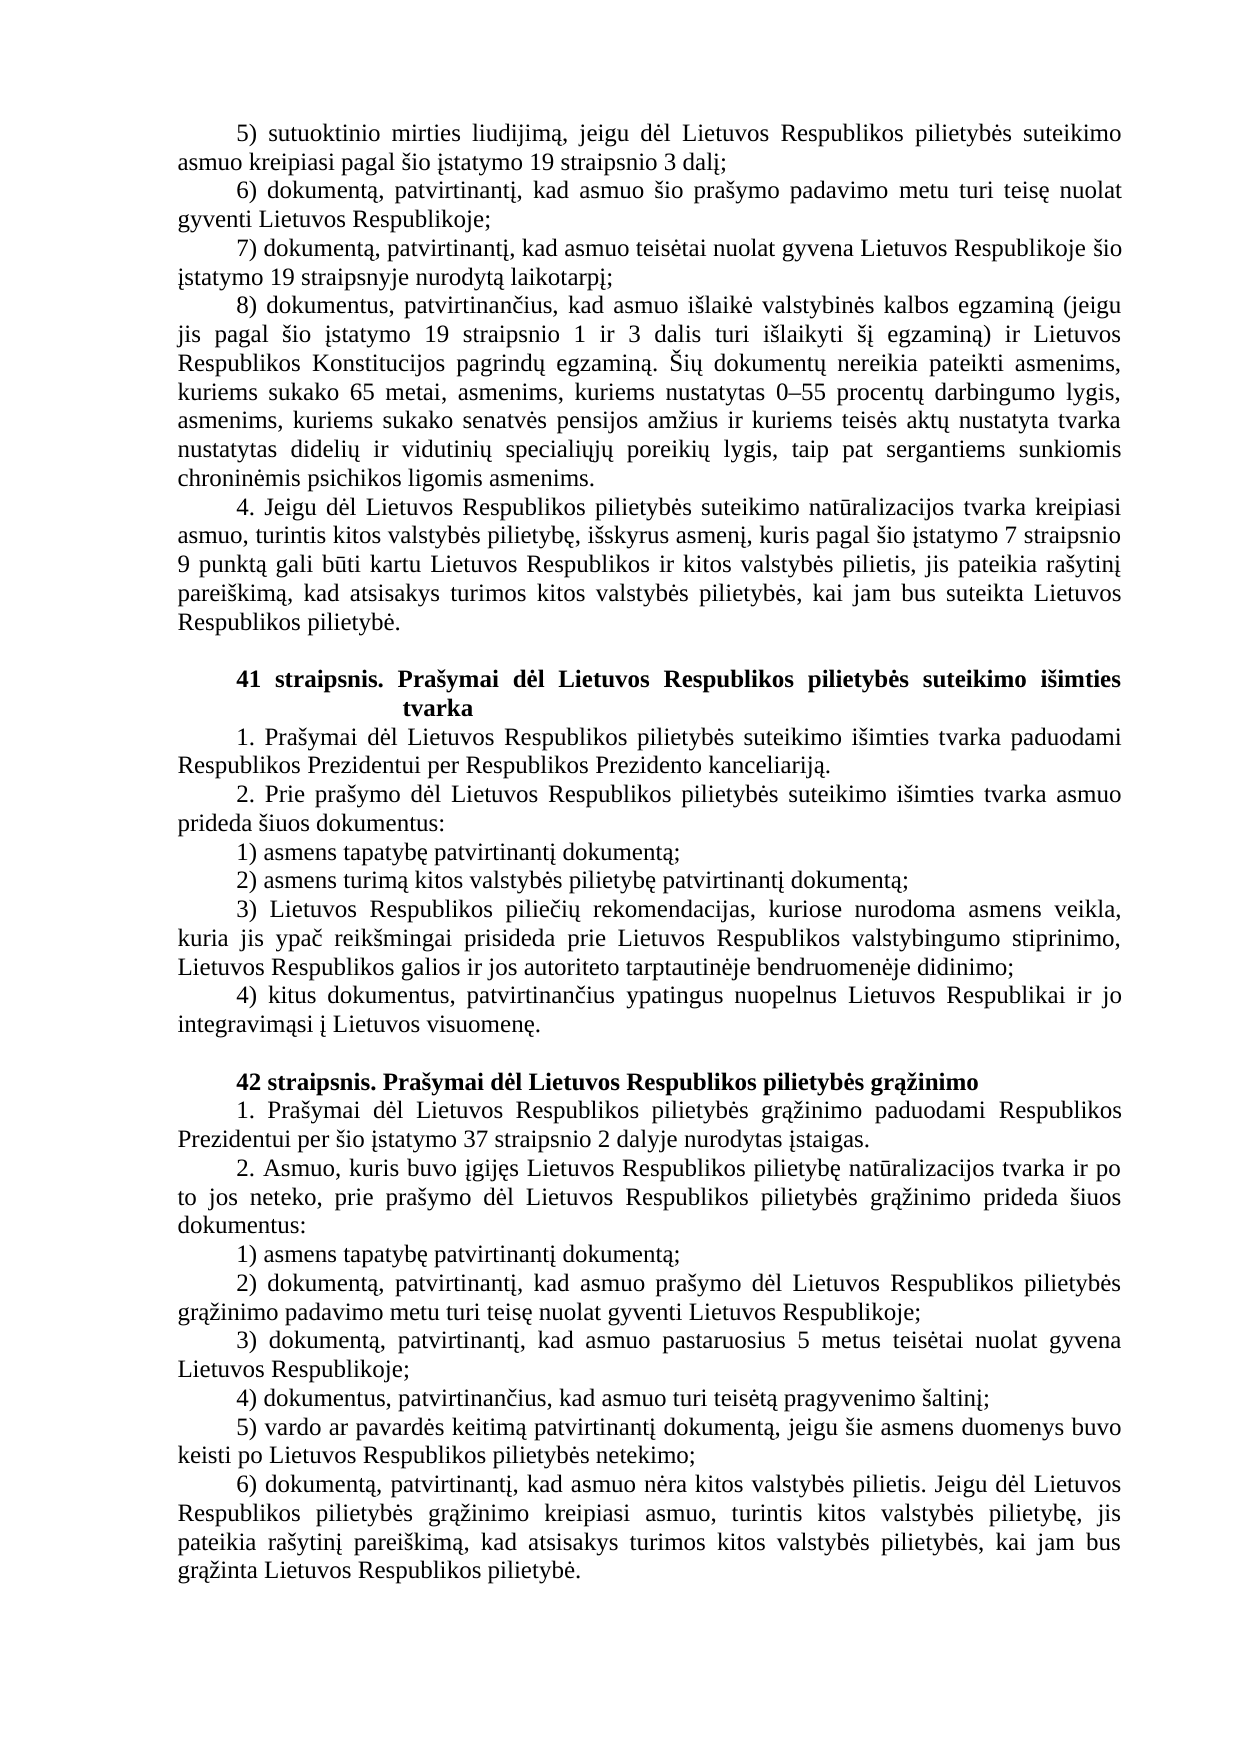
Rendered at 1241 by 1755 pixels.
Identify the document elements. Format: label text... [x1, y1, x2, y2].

text 3) dokumentą, patvirtinantį, kad asmuo pastaruosius 5 metus teisėtai nuolat gyvena Lietuvos Respublikoje; [177, 1326, 1122, 1383]
text 8) dokumentus, patvirtinančius, kad asmuo išlaikė valstybinės kalbos egzaminą (jeigu jis pagal šio įstatymo 19 straipsnio 1 ir 3 dalis turi išlaikyti šį egzaminą) ir Lietuvos Respublikos Konstitucijos pagrindų egzaminą. Šių dokumentų nereikia pateikti asmenims, kuriems sukako 65 metai, asmenims, kuriems nustatytas 0–55 procentų darbingumo lygis, asmenims, kuriems sukako senatvės pensijos amžius ir kuriems teisės aktų nustatyta tvarka nustatytas didelių ir vidutinių specialiųjų poreikių lygis, taip pat sergantiems sunkiomis chroninėmis psichikos ligomis asmenims. [177, 291, 1122, 492]
text 6) dokumentą, patvirtinantį, kad asmuo nėra kitos valstybės pilietis. Jeigu dėl Lietuvos Respublikos pilietybės grąžinimo kreipiasi asmuo, turintis kitos valstybės pilietybę, jis pateikia rašytinį pareiškimą, kad atsisakys turimos kitos valstybės pilietybės, kai jam bus grąžinta Lietuvos Respublikos pilietybė. [177, 1469, 1122, 1584]
text 2) dokumentą, patvirtinantį, kad asmuo prašymo dėl Lietuvos Respublikos pilietybės grąžinimo padavimo metu turi teisę nuolat gyventi Lietuvos Respublikoje; [177, 1268, 1122, 1326]
text 2. Asmuo, kuris buvo įgijęs Lietuvos Respublikos pilietybę natūralizacijos tvarka ir po to jos neteko, prie prašymo dėl Lietuvos Respublikos pilietybės grąžinimo prideda šiuos dokumentus: [177, 1153, 1122, 1239]
text 4) dokumentus, patvirtinančius, kad asmuo turi teisėtą pragyvenimo šaltinį; [177, 1383, 1122, 1412]
text 1. Prašymai dėl Lietuvos Respublikos pilietybės grąžinimo paduodami Respublikos Prezidentui per šio įstatymo 37 straipsnio 2 dalyje nurodytas įstaigas. [177, 1096, 1122, 1153]
text 41 straipsnis. Prašymai dėl Lietuvos Respublikos pilietybės suteikimo išimties tvarka [236, 664, 1122, 722]
text 3) Lietuvos Respublikos piliečių rekomendacijas, kuriose nurodoma asmens veikla, kuria jis ypač reikšmingai prisideda prie Lietuvos Respublikos valstybingumo stiprinimo, Lietuvos Respublikos galios ir jos autoriteto tarptautinėje bendruomenėje didinimo; [177, 894, 1122, 981]
text 4. Jeigu dėl Lietuvos Respublikos pilietybės suteikimo natūralizacijos tvarka kreipiasi asmuo, turintis kitos valstybės pilietybę, išskyrus asmenį, kuris pagal šio įstatymo 7 straipsnio 9 punktą gali būti kartu Lietuvos Respublikos ir kitos valstybės pilietis, jis pateikia rašytinį pareiškimą, kad atsisakys turimos kitos valstybės pilietybės, kai jam bus suteikta Lietuvos Respublikos pilietybė. [177, 492, 1122, 636]
text 2) asmens turimą kitos valstybės pilietybę patvirtinantį dokumentą; [177, 866, 1122, 894]
text 4) kitus dokumentus, patvirtinančius ypatingus nuopelnus Lietuvos Respublikai ir jo integravimąsi į Lietuvos visuomenę. [177, 981, 1122, 1038]
text 1. Prašymai dėl Lietuvos Respublikos pilietybės suteikimo išimties tvarka paduodami Respublikos Prezidentui per Respublikos Prezidento kanceliariją. [177, 722, 1122, 779]
text 1) asmens tapatybę patvirtinantį dokumentą; [177, 837, 1122, 866]
text 6) dokumentą, patvirtinantį, kad asmuo šio prašymo padavimo metu turi teisę nuolat gyventi Lietuvos Respublikoje; [177, 176, 1122, 233]
text 2. Prie prašymo dėl Lietuvos Respublikos pilietybės suteikimo išimties tvarka asmuo prideda šiuos dokumentus: [177, 779, 1122, 837]
text 5) sutuoktinio mirties liudijimą, jeigu dėl Lietuvos Respublikos pilietybės suteikimo asmuo kreipiasi pagal šio įstatymo 19 straipsnio 3 dalį; [177, 118, 1122, 176]
text 5) vardo ar pavardės keitimą patvirtinantį dokumentą, jeigu šie asmens duomenys buvo keisti po Lietuvos Respublikos pilietybės netekimo; [177, 1412, 1122, 1469]
text 7) dokumentą, patvirtinantį, kad asmuo teisėtai nuolat gyvena Lietuvos Respublikoje šio įstatymo 19 straipsnyje nurodytą laikotarpį; [177, 233, 1122, 291]
text 42 straipsnis. Prašymai dėl Lietuvos Respublikos pilietybės grąžinimo [177, 1067, 1122, 1096]
text 1) asmens tapatybę patvirtinantį dokumentą; [177, 1239, 1122, 1268]
